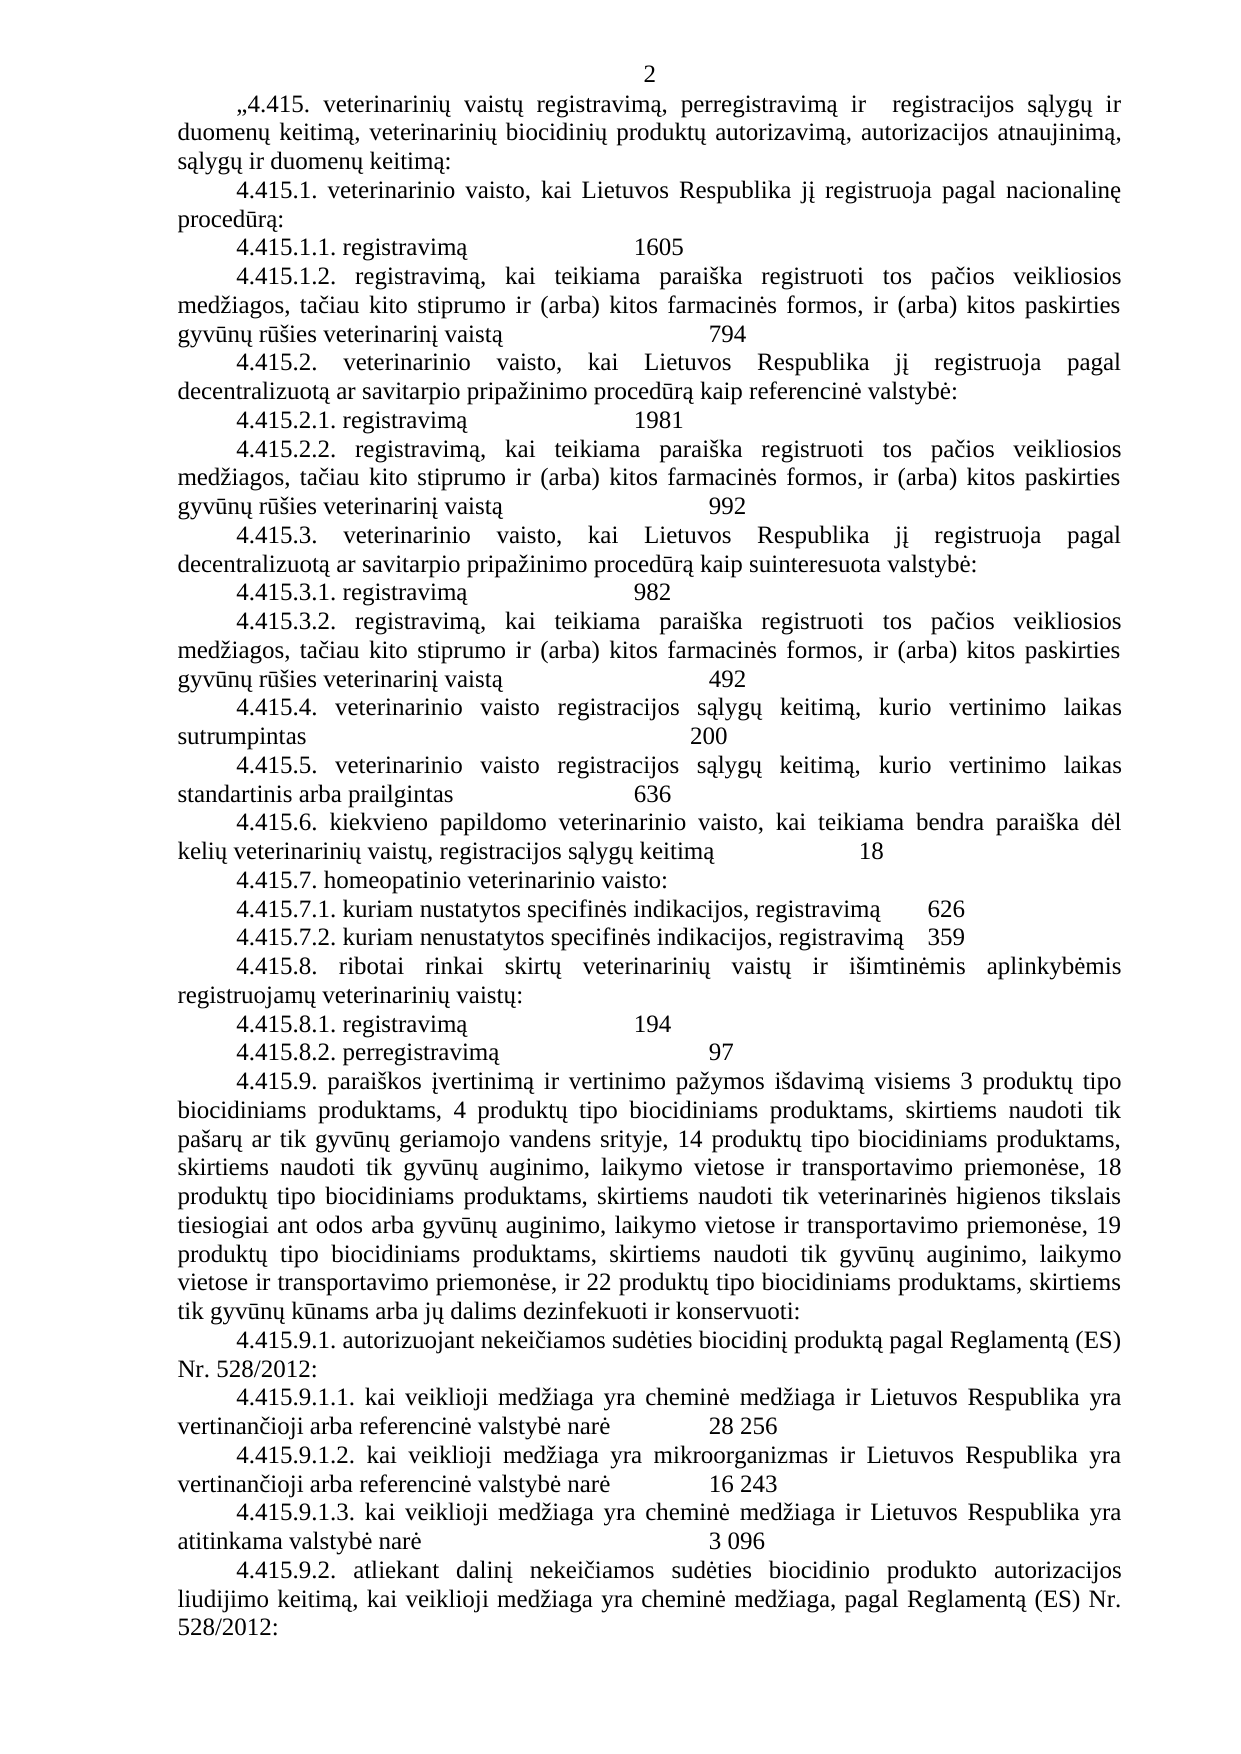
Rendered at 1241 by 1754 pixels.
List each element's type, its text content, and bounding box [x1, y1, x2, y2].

text 4.415.7.2. kuriam nenustatytos specifinės indikacijos, registravimą 359 [177, 922, 1122, 951]
text 4.415.4. veterinarinio vaisto registracijos sąlygų keitimą, kurio vertinimo laikas sutrumpintas 200 [177, 692, 1122, 750]
text 4.415.9.1.1. kai veiklioji medžiaga yra cheminė medžiaga ir Lietuvos Respublika yra vertinančioji arba referencinė valstybė narė 28 256 [177, 1382, 1122, 1440]
text „4.415. veterinarinių vaistų registravimą, perregistravimą ir registracijos sąlygų ir duomenų keitimą, veterinarinių biocidinių produktų autorizavimą, autorizacijos atnaujinimą, sąlygų ir duomenų keitimą: [177, 89, 1122, 175]
text 4.415.1.1. registravimą 1605 [177, 232, 1122, 261]
text 4.415.2. veterinarinio vaisto, kai Lietuvos Respublika jį registruoja pagal decentralizuotą ar savitarpio pripažinimo procedūrą kaip referencinė valstybė: [177, 347, 1122, 405]
text 4.415.9.1.2. kai veiklioji medžiaga yra mikroorganizmas ir Lietuvos Respublika yra vertinančioji arba referencinė valstybė narė 16 243 [177, 1440, 1122, 1497]
text 4.415.9.2. atliekant dalinį nekeičiamos sudėties biocidinio produkto autorizacijos liudijimo keitimą, kai veiklioji medžiaga yra cheminė medžiaga, pagal Reglamentą (ES) Nr. 528/2012: [177, 1555, 1122, 1641]
text 4.415.1. veterinarinio vaisto, kai Lietuvos Respublika jį registruoja pagal nacionalinę procedūrą: [177, 175, 1122, 232]
text 4.415.9.1. autorizuojant nekeičiamos sudėties biocidinį produktą pagal Reglamentą (ES) Nr. 528/2012: [177, 1325, 1122, 1382]
text 4.415.2.1. registravimą 1981 [177, 405, 1122, 434]
text 4.415.3. veterinarinio vaisto, kai Lietuvos Respublika jį registruoja pagal decentralizuotą ar savitarpio pripažinimo procedūrą kaip suinteresuota valstybė: [177, 520, 1122, 577]
text 4.415.3.2. registravimą, kai teikiama paraiška registruoti tos pačios veikliosios medžiagos, tačiau kito stiprumo ir (arba) kitos farmacinės formos, ir (arba) kitos paskirties gyvūnų rūšies veterinarinį vaistą 492 [177, 606, 1122, 692]
text 4.415.7. homeopatinio veterinarinio vaisto: [177, 865, 1122, 894]
text 4.415.7.1. kuriam nustatytos specifinės indikacijos, registravimą 626 [177, 894, 1122, 922]
text 4.415.8.1. registravimą 194 [177, 1009, 1122, 1037]
text 4.415.3.1. registravimą 982 [177, 577, 1122, 606]
text 4.415.8.2. perregistravimą 97 [177, 1037, 1122, 1066]
text 4.415.9. paraiškos įvertinimą ir vertinimo pažymos išdavimą visiems 3 produktų tipo biocidiniams produktams, 4 produktų tipo biocidiniams produktams, skirtiems naudoti tik pašarų ar tik gyvūnų geriamojo vandens srityje, 14 produktų tipo biocidiniams produktams, skirtiems naudoti tik gyvūnų auginimo, laikymo vietose ir transportavimo priemonėse, 18 produktų tipo biocidiniams produktams, skirtiems naudoti tik veterinarinės higienos tikslais tiesiogiai ant odos arba gyvūnų auginimo, laikymo vietose ir transportavimo priemonėse, 19 produktų tipo biocidiniams produktams, skirtiems naudoti tik gyvūnų auginimo, laikymo vietose ir transportavimo priemonėse, ir 22 produktų tipo biocidiniams produktams, skirtiems tik gyvūnų kūnams arba jų dalims dezinfekuoti ir konservuoti: [177, 1066, 1122, 1325]
text 4.415.5. veterinarinio vaisto registracijos sąlygų keitimą, kurio vertinimo laikas standartinis arba prailgintas 636 [177, 750, 1122, 807]
text 4.415.9.1.3. kai veiklioji medžiaga yra cheminė medžiaga ir Lietuvos Respublika yra atitinkama valstybė narė 3 096 [177, 1497, 1122, 1555]
text 4.415.2.2. registravimą, kai teikiama paraiška registruoti tos pačios veikliosios medžiagos, tačiau kito stiprumo ir (arba) kitos farmacinės formos, ir (arba) kitos paskirties gyvūnų rūšies veterinarinį vaistą 992 [177, 434, 1122, 520]
text 4.415.8. ribotai rinkai skirtų veterinarinių vaistų ir išimtinėmis aplinkybėmis registruojamų veterinarinių vaistų: [177, 951, 1122, 1009]
text 4.415.6. kiekvieno papildomo veterinarinio vaisto, kai teikiama bendra paraiška dėl kelių veterinarinių vaistų, registracijos sąlygų keitimą 18 [177, 807, 1122, 865]
text 4.415.1.2. registravimą, kai teikiama paraiška registruoti tos pačios veikliosios medžiagos, tačiau kito stiprumo ir (arba) kitos farmacinės formos, ir (arba) kitos paskirties gyvūnų rūšies veterinarinį vaistą 794 [177, 261, 1122, 347]
